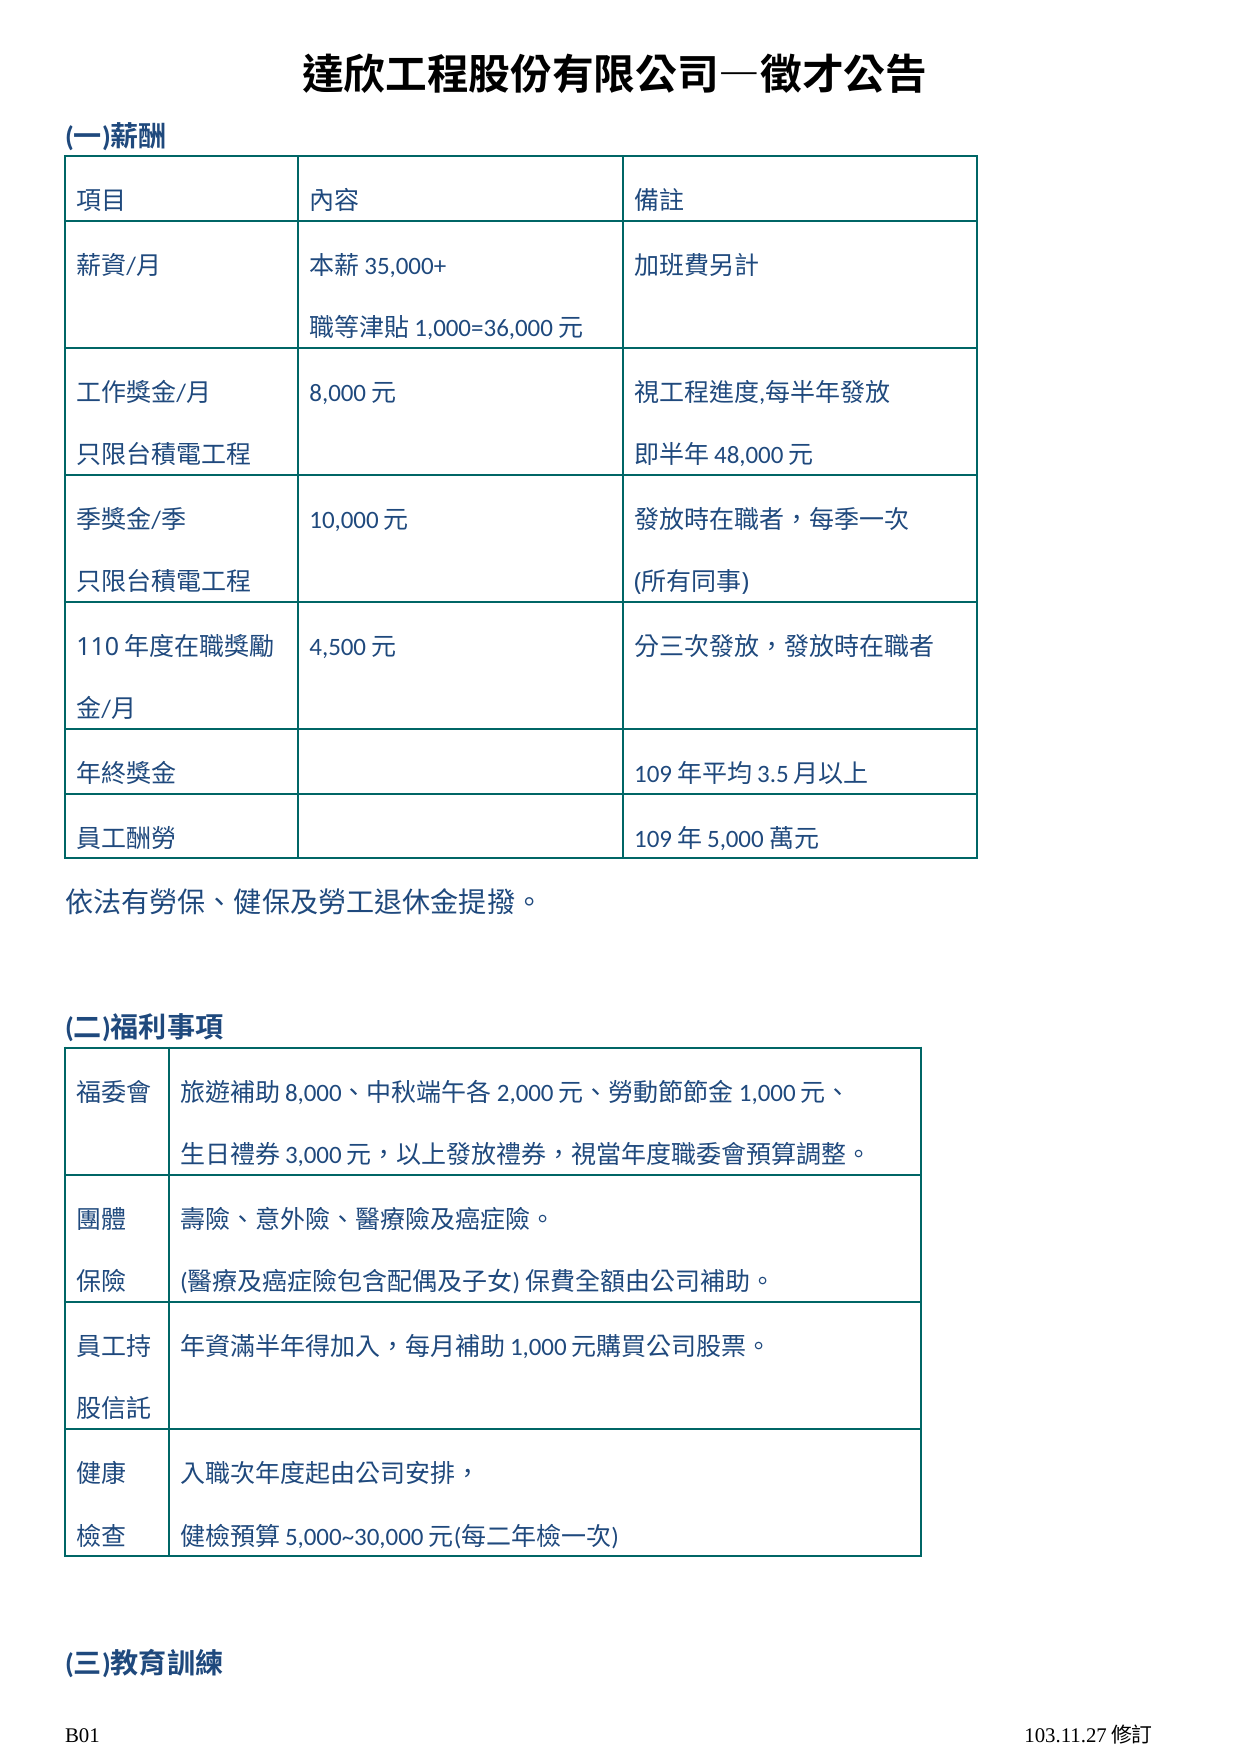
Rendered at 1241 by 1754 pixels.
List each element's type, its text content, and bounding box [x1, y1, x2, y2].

table_cell 109年平均3.5月以上 [624, 730, 976, 792]
text 達欣工程股份有限公司—徵才公告 [65, 30, 1163, 92]
table_cell 薪資/月 [66, 222, 297, 347]
table_cell 員工持股信託 [66, 1303, 168, 1428]
table_cell 年資滿半年得加入，每月補助1,000元購買公司股票。 [170, 1303, 920, 1428]
table_cell 季獎金/季 只限台積電工程 [66, 476, 297, 601]
table_cell 年終獎金 [66, 730, 297, 792]
table_cell 10,000元 [299, 476, 622, 601]
text (二)福利事項 [65, 984, 1163, 1047]
table_header 項目 [66, 157, 297, 219]
table_cell 視工程進度,每半年發放 即半年48,000元 [624, 349, 976, 474]
table_cell 健康 檢查 [66, 1430, 168, 1555]
table_cell 發放時在職者，每季一次 (所有同事) [624, 476, 976, 601]
table_header 備註 [624, 157, 976, 219]
table_cell [299, 795, 622, 857]
table_header 旅遊補助8,000、中秋端午各2,000元、勞動節節金1,000元、 生日禮券3,000元，以上發放禮券，視當年度職委會預算調整。 [170, 1049, 920, 1174]
table_cell 加班費另計 [624, 222, 976, 347]
table_cell 分三次發放，發放時在職者 [624, 603, 976, 728]
table_cell [299, 730, 622, 792]
table_cell 本薪35,000+ 職等津貼1,000=36,000元 [299, 222, 622, 347]
table_cell 4,500元 [299, 603, 622, 728]
table_cell 入職次年度起由公司安排， 健檢預算5,000~30,000元(每二年檢一次) [170, 1430, 920, 1555]
table_cell 109年5,000萬元 [624, 795, 976, 857]
table_cell 員工酬勞 [66, 795, 297, 857]
table_cell 110年度在職獎勵金/月 [66, 603, 297, 728]
table_cell 團體 保險 [66, 1176, 168, 1301]
table_cell 8,000元 [299, 349, 622, 474]
text (一)薪酬 [65, 92, 1163, 155]
text (三)教育訓練 [65, 1619, 1163, 1682]
table_header 內容 [299, 157, 622, 219]
text 依法有勞保、健保及勞工退休金提撥。 [65, 859, 1163, 922]
table_cell 壽險、意外險、醫療險及癌症險。 (醫療及癌症險包含配偶及子女) 保費全額由公司補助。 [170, 1176, 920, 1301]
table_header 福委會 [66, 1049, 168, 1174]
table_cell 工作獎金/月 只限台積電工程 [66, 349, 297, 474]
